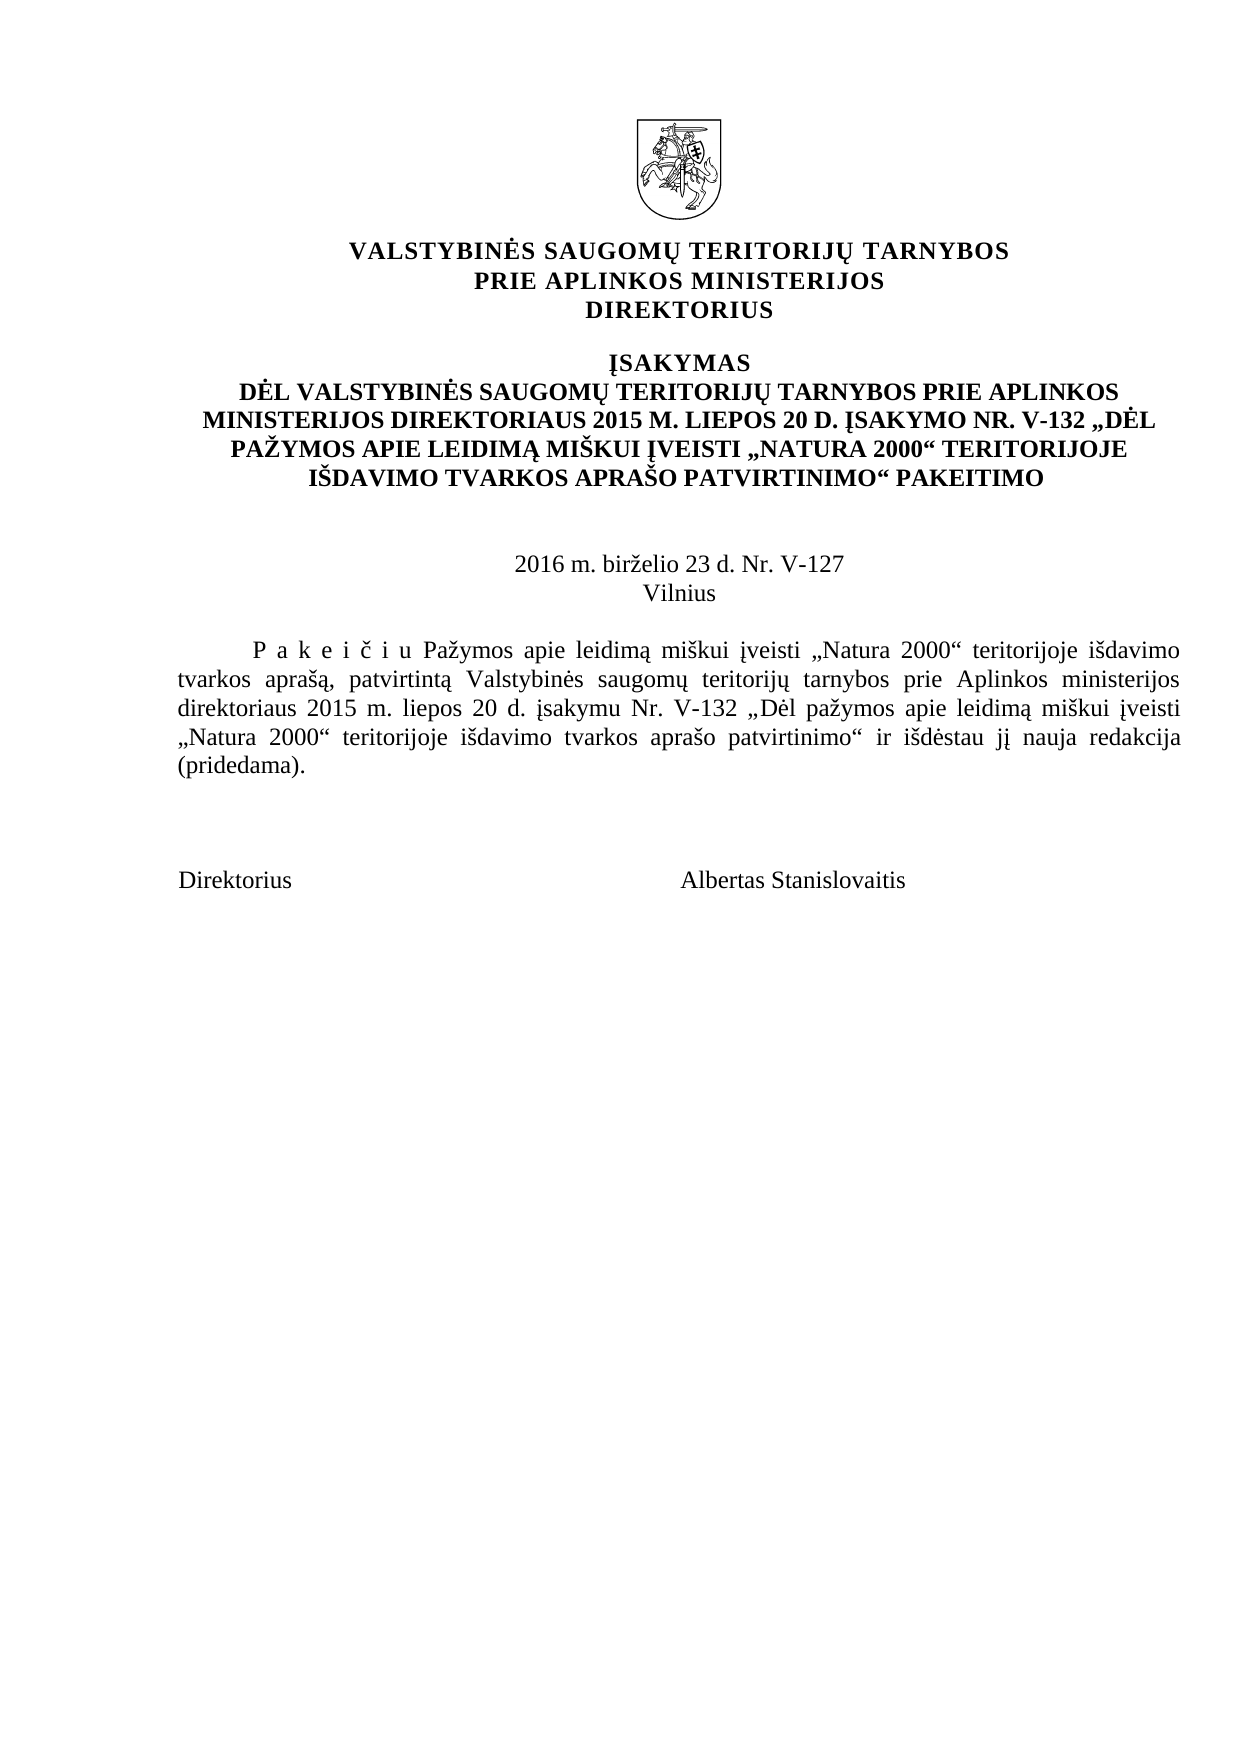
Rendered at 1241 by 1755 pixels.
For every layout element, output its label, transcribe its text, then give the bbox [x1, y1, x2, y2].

text ĮSAKYMAS [177, 348, 1181, 377]
text 2016 m. birželio 23 d. Nr. V-127 [177, 549, 1181, 578]
text DĖL Valstybinės saugomų teritorijų tarnybos prie Aplinkos ministerijos direktoriaus 2015 m. liepos 20 d. įsakymo Nr. V-132 „dėl pažymos apie leidimą miškui įveisti „Natura 2000“ teritorijoje išdavimo tvarkos aprašo patvirtinimo“ pakeitimo [177, 377, 1181, 492]
text P a k e i č i u Pažymos apie leidimą miškui įveisti „Natura 2000“ teritorijoje išdavimo tvarkos aprašą, patvirtintą Valstybinės saugomų teritorijų tarnybos prie Aplinkos ministerijos direktoriaus 2015 m. liepos 20 d. įsakymu Nr. V-132 „Dėl pažymos apie leidimą miškui įveisti „Natura 2000“ teritorijoje išdavimo tvarkos aprašo patvirtinimo“ ir išdėstau jį nauja redakcija (pridedama). [177, 635, 1181, 779]
text Direktorius Albertas Stanislovaitis [178, 865, 1181, 894]
text Vilnius [177, 578, 1181, 607]
text valstybinės SAUGOMŲ TERITORIJŲ tarnybos PRIE APLINKOS MINISTERIJOS [177, 232, 1181, 295]
text DIREKTORIUS [177, 295, 1181, 324]
